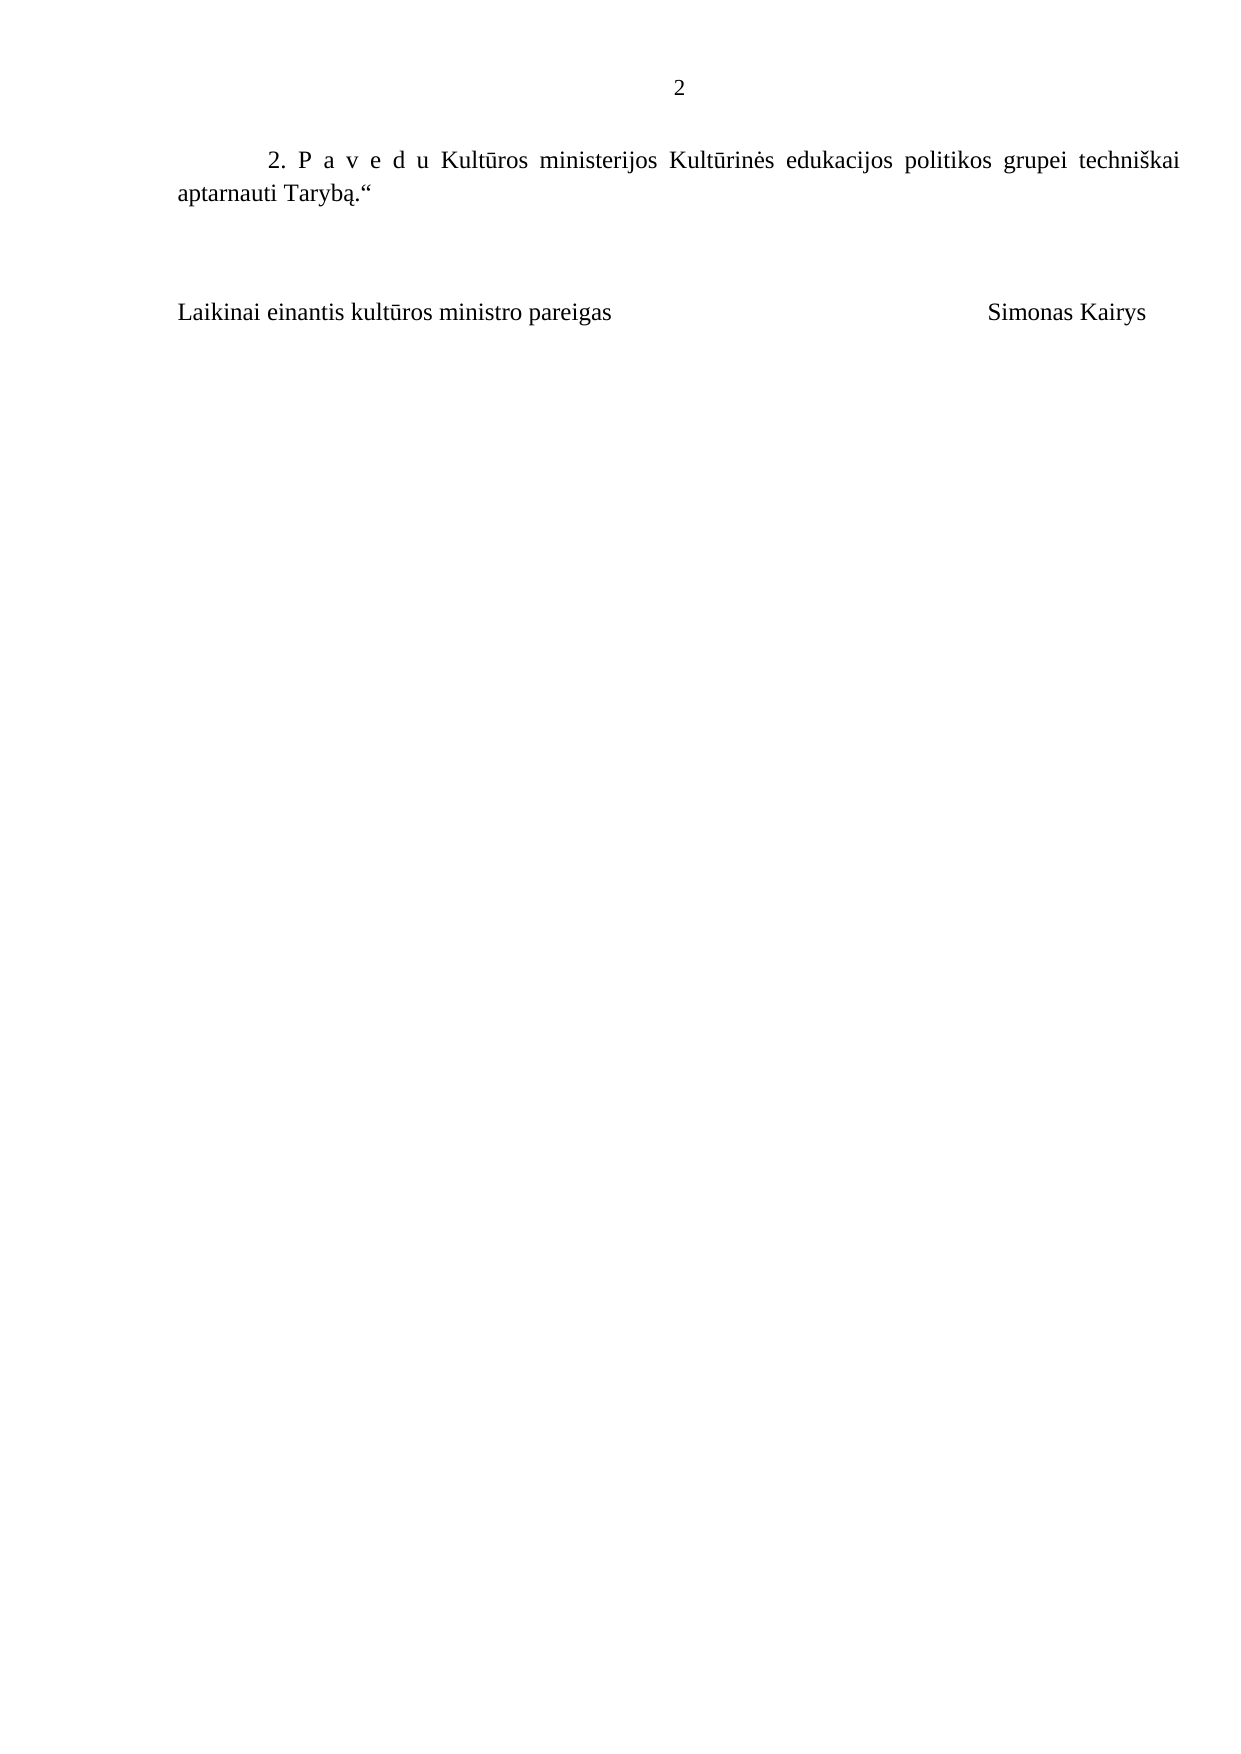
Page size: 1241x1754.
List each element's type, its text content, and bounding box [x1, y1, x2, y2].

text Laikinai einantis kultūros ministro pareigas Simonas Kairys [177, 297, 1181, 326]
text 2. P a v e d u Kultūros ministerijos Kultūrinės edukacijos politikos grupei techniškai aptarnauti Tarybą.“ [177, 145, 1181, 207]
